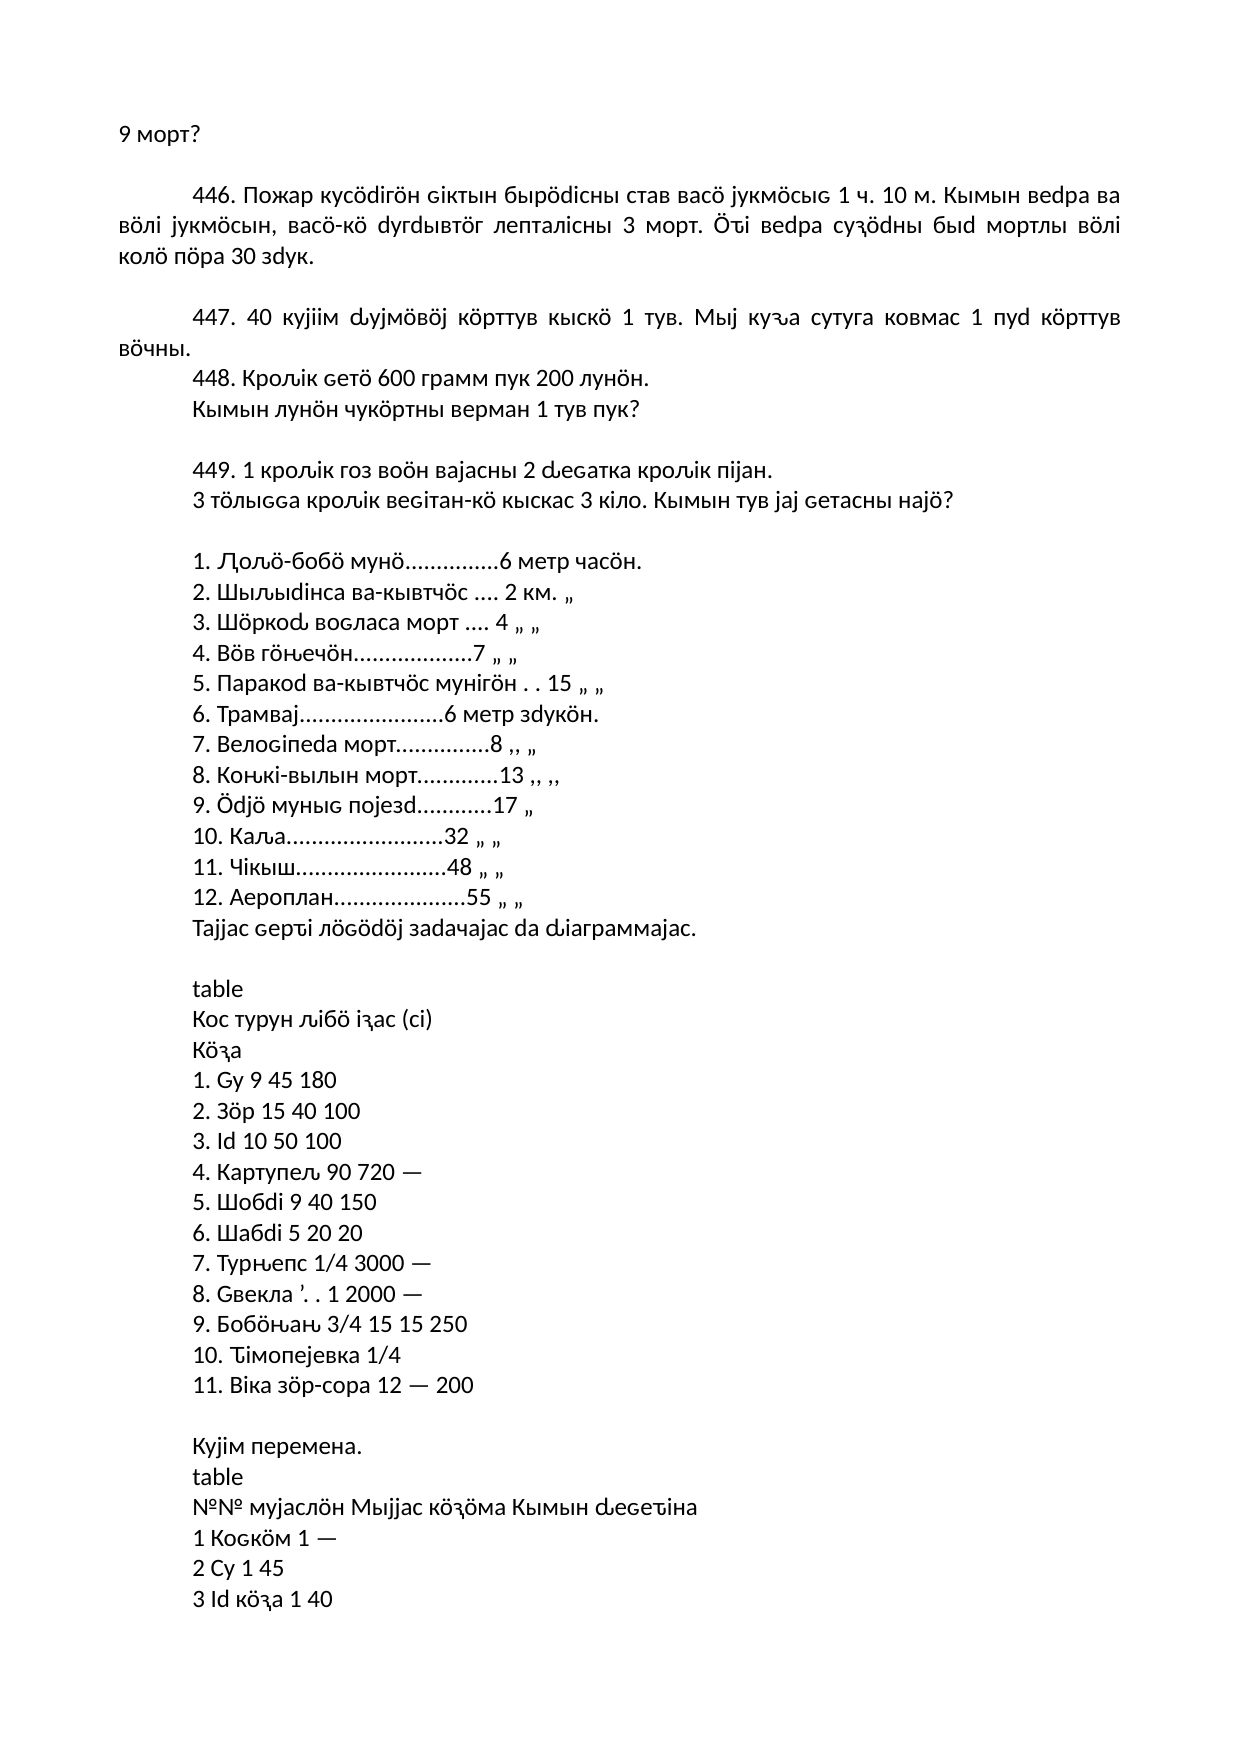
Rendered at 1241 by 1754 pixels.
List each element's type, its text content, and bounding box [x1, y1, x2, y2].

text 1. Ԍу 9 45 180 [118, 1064, 1122, 1095]
text 4. Картупеԉ 90 720 — [118, 1156, 1122, 1186]
text 9. Ӧԁјӧ муныԍ појезԁ............17 „ [118, 789, 1122, 820]
text Кос турун ԉібӧ іԇас (сі) [118, 1003, 1122, 1034]
text 5. Паракоԁ ва-кывтчӧс мунігӧн . . 15 „ „ [118, 667, 1122, 698]
text 10. Ԏімопејевка 1/4 [118, 1339, 1122, 1369]
text 6. Трамвај.......................6 метр зԁукӧн. [118, 698, 1122, 728]
text 3. Шӧркоԃ воԍласа морт .... 4 „ „ [118, 606, 1122, 637]
text 11. Віка зӧр-сора 12 — 200 [118, 1369, 1122, 1400]
text 9. Бобӧԋаԋ 3/4 15 15 250 [118, 1308, 1122, 1339]
text 8. Коԋкі-вылын морт.............13 ,, ,, [118, 759, 1122, 789]
text 2. Шыԉыԁінса ва-кывтчӧс .... 2 км. „ [118, 576, 1122, 606]
text 447. 40 кујіім ԃујмӧвӧј кӧрттув кыскӧ 1 тув. Мыј куԅа сутуга ковмас 1 пуԁ кӧрттув вӧчны. [118, 301, 1122, 362]
text Кӧԇа [118, 1034, 1122, 1064]
text table [118, 1461, 1122, 1492]
text 12. Аероплан.....................55 „ „ [118, 881, 1122, 912]
text Кымын лунӧн чукӧртны верман 1 тув пук? [118, 393, 1122, 423]
text 3 тӧлыԍԍа кроԉік веԍітан-кӧ кыскас 3 кіло. Кымын тув јај ԍетасны најӧ? [118, 484, 1122, 515]
text 4. Вӧв гӧԋечӧн...................7 „ „ [118, 637, 1122, 667]
text 11. Чікыш........................48 „ „ [118, 851, 1122, 881]
text 1 Коԍкӧм 1 — [118, 1522, 1122, 1553]
text 3. Іԁ 10 50 100 [118, 1125, 1122, 1156]
text Тајјас ԍерԏі лӧԍӧԁӧј заԁачајас ԁа ԃіаграммајас. [118, 912, 1122, 942]
text table [118, 973, 1122, 1003]
text 10. Каԉа.........................32 „ „ [118, 820, 1122, 851]
text 448. Кроԉік ԍетӧ 600 грамм пук 200 лунӧн. [118, 362, 1122, 393]
text 449. 1 кроԉік гоз воӧн вајасны 2 ԃеԍатка кроԉік піјан. [118, 454, 1122, 484]
text 446. Пожар кусӧԁігӧн ԍіктын бырӧԁісны став васӧ јукмӧсыԍ 1 ч. 10 м. Кымын веԁра ва вӧлі јукмӧсын, васӧ-кӧ ԁугԁывтӧг лепталісны 3 морт. Ӧԏі веԁра суԇӧԁны быԁ мортлы вӧлі колӧ пӧра 30 зԁук. [118, 179, 1122, 271]
text 7. Велоԍіпеԁа морт...............8 ,, „ [118, 728, 1122, 759]
text 8. Ԍвекла ’. . 1 2000 — [118, 1278, 1122, 1308]
text 7. Турԋепс 1/4 3000 — [118, 1247, 1122, 1278]
text 2 Су 1 45 [118, 1553, 1122, 1583]
text 6. Шабԁі 5 20 20 [118, 1217, 1122, 1247]
text №№ мујаслӧн Мыјјас кӧԇӧма Кымын ԃеԍеԏіна [118, 1492, 1122, 1522]
text 2. Зӧр 15 40 100 [118, 1095, 1122, 1125]
text Кујім перемена. [118, 1431, 1122, 1461]
text 5. Шобԁі 9 40 150 [118, 1186, 1122, 1217]
text 3 Іԁ кӧԇа 1 40 [118, 1583, 1122, 1614]
text 1. Ԉоԉӧ-бобӧ мунӧ...............6 метр часӧн. [118, 545, 1122, 576]
text 9 морт? [118, 118, 1122, 149]
